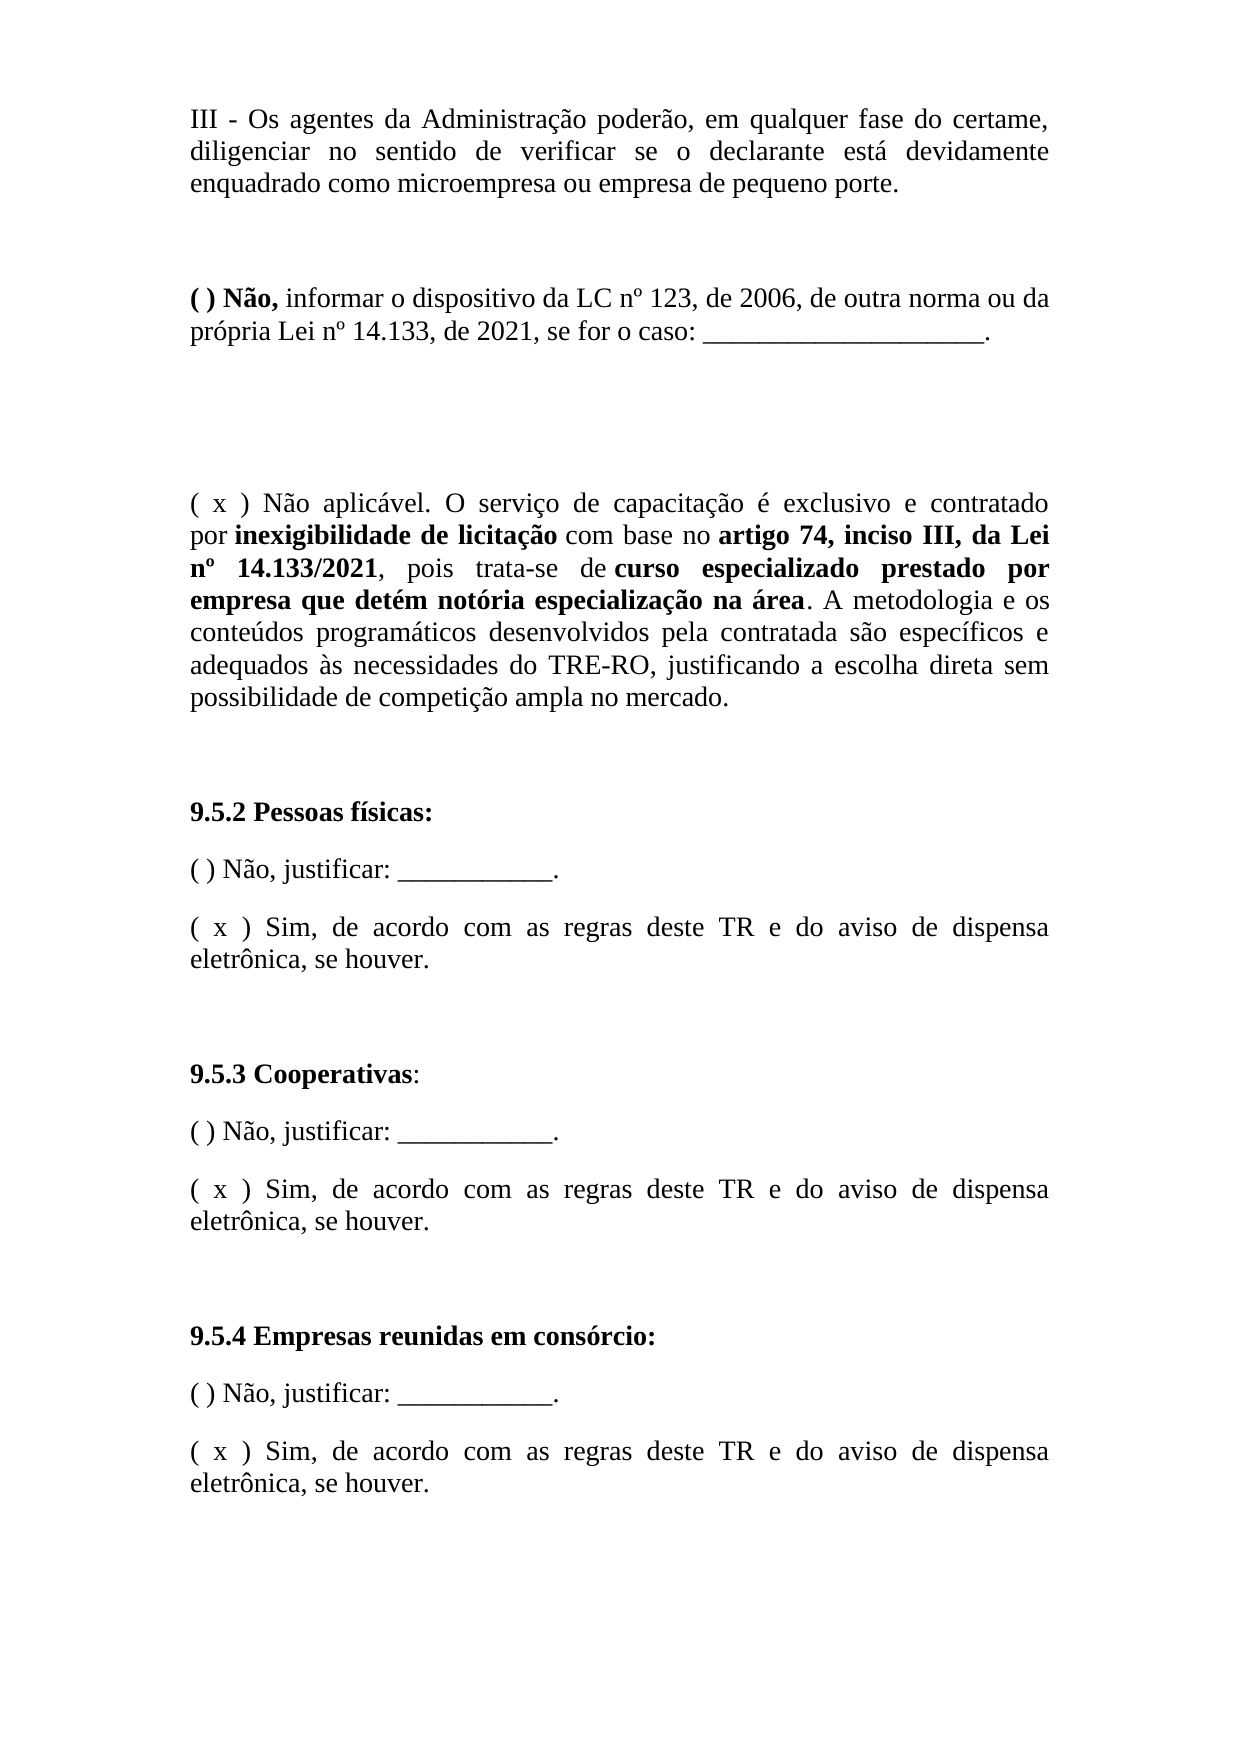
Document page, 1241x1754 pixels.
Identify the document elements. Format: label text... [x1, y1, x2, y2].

text ( x ) Sim, de acordo com as regras deste TR e do aviso de dispensa eletrônica, se houver. [190, 1172, 1051, 1237]
text 9.5.4 Empresas reunidas em consórcio: [190, 1319, 1051, 1351]
text ( ) Não, justificar: ___________. [190, 1376, 1051, 1409]
text ( ) Não, informar o dispositivo da LC nº 123, de 2006, de outra norma ou da própria Lei nº 14.133, de 2021, se for o caso: ____________________. [190, 281, 1051, 346]
text ( ) Não, justificar: ___________. [190, 852, 1051, 885]
text ( ) Não, justificar: ___________. [190, 1114, 1051, 1147]
text ( x ) Sim, de acordo com as regras deste TR e do aviso de dispensa eletrônica, se houver. [190, 910, 1051, 975]
text 9.5.3 Cooperativas: [190, 1057, 1051, 1089]
text III - Os agentes da Administração poderão, em qualquer fase do certame, diligenciar no sentido de verificar se o declarante está devidamente enquadrado como microempresa ou empresa de pequeno porte. [190, 102, 1051, 199]
text 9.5.2 Pessoas físicas: [190, 795, 1051, 827]
text ( x ) Sim, de acordo com as regras deste TR e do aviso de dispensa eletrônica, se houver. [190, 1434, 1051, 1499]
text ( x ) Não aplicável. O serviço de capacitação é exclusivo e contratado por inexigibilidade de licitação com base no artigo 74, inciso III, da Lei nº 14.133/2021, pois trata-se de curso especializado prestado por empresa que detém notória especialização na área. A metodologia e os conteúdos programáticos desenvolvidos pela contratada são específicos e adequados às necessidades do TRE-RO, justificando a escolha direta sem possibilidade de competição ampla no mercado. [190, 486, 1051, 713]
